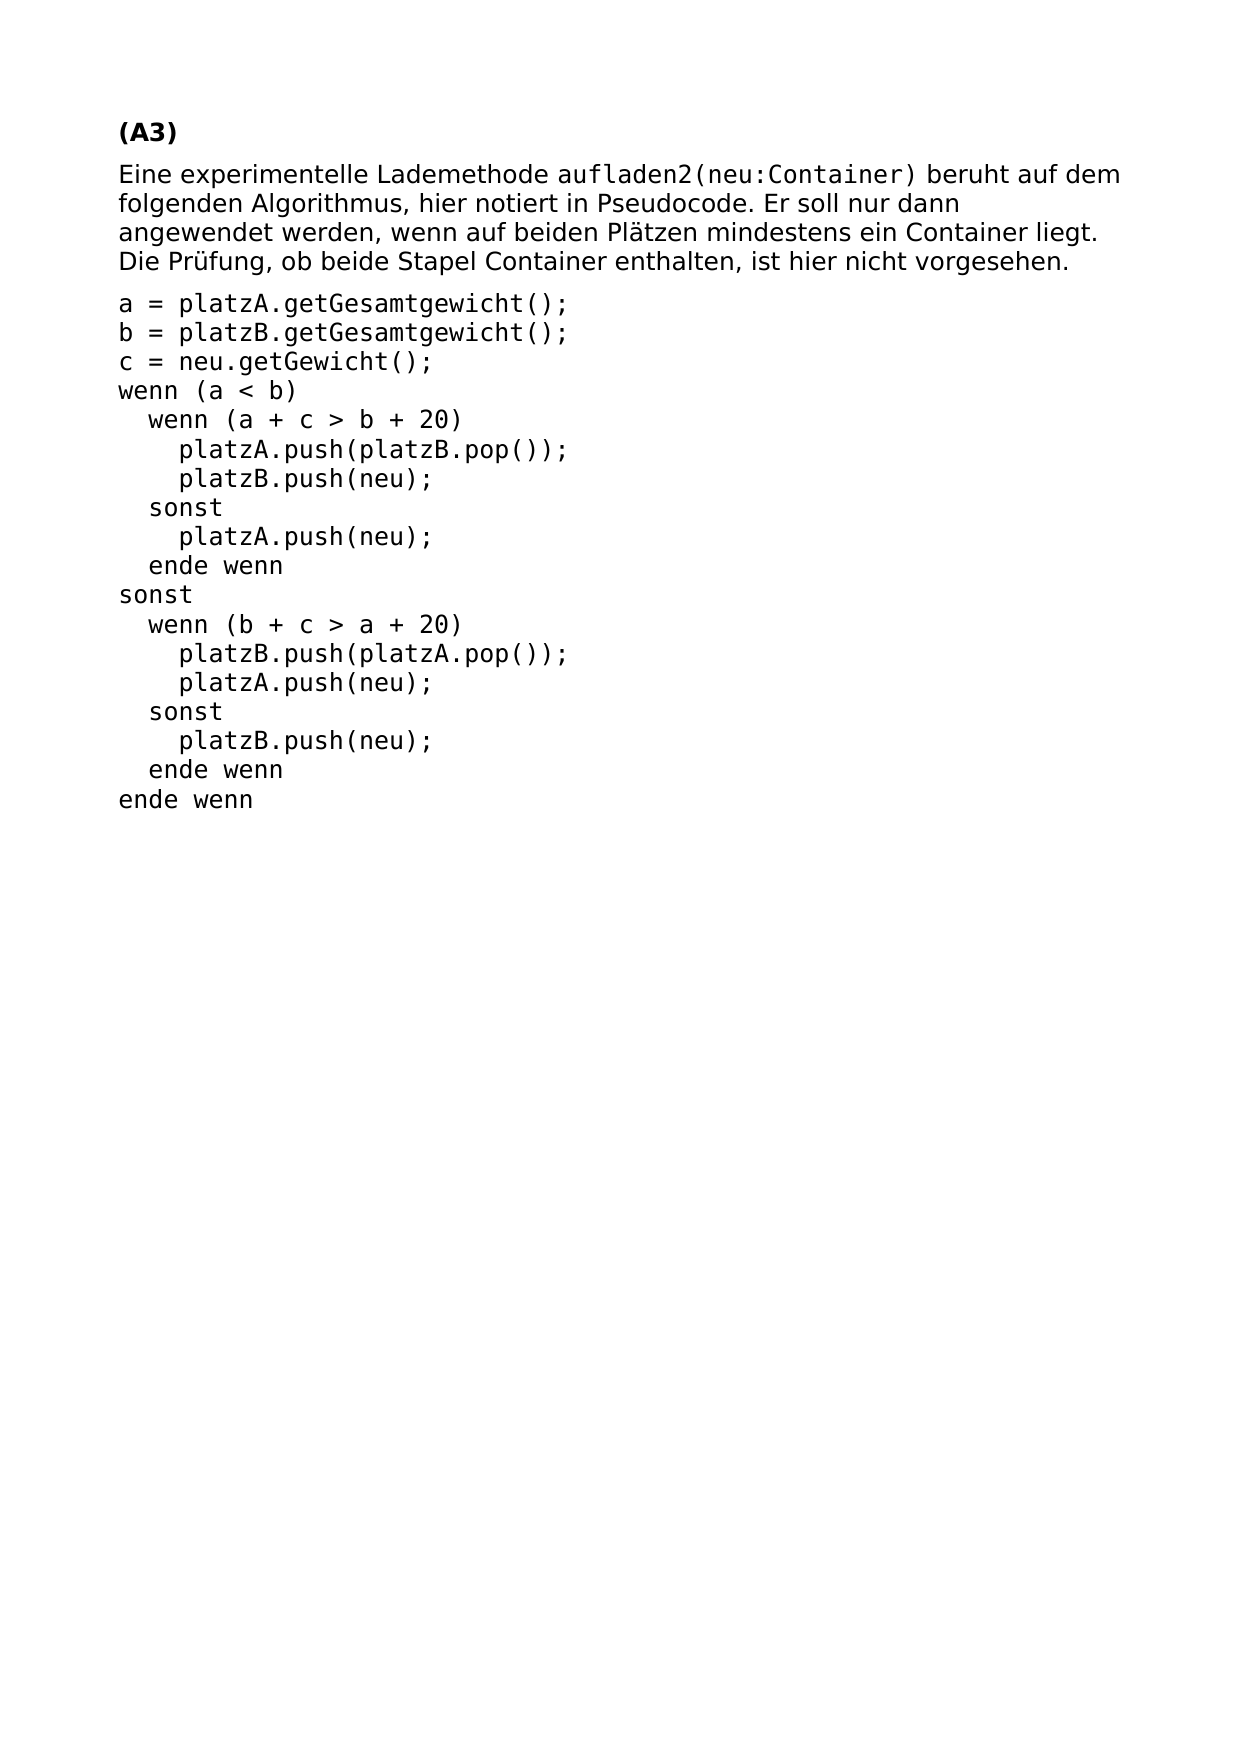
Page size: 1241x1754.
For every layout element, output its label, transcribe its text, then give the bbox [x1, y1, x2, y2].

text a = platzA.getGesamtgewicht(); b = platzB.getGesamtgewicht(); c = neu.getGewicht(); wenn (a < b) wenn (a + c > b + 20) platzA.push(platzB.pop()); platzB.push(neu); sonst platzA.push(neu); ende wenn sonst wenn (b + c > a + 20) platzB.push(platzA.pop()); platzA.push(neu); sonst platzB.push(neu); ende wenn ende wenn [118, 289, 1122, 814]
subtitle (A3) [118, 118, 1122, 147]
text Eine experimentelle Lademethode aufladen2(neu:Container) beruht auf dem folgenden Algorithmus, hier notiert in Pseudocode. Er soll nur dann angewendet werden, wenn auf beiden Plätzen mindestens ein Container liegt. Die Prüfung, ob beide Stapel Container enthalten, ist hier nicht vorgesehen. [118, 160, 1122, 276]
